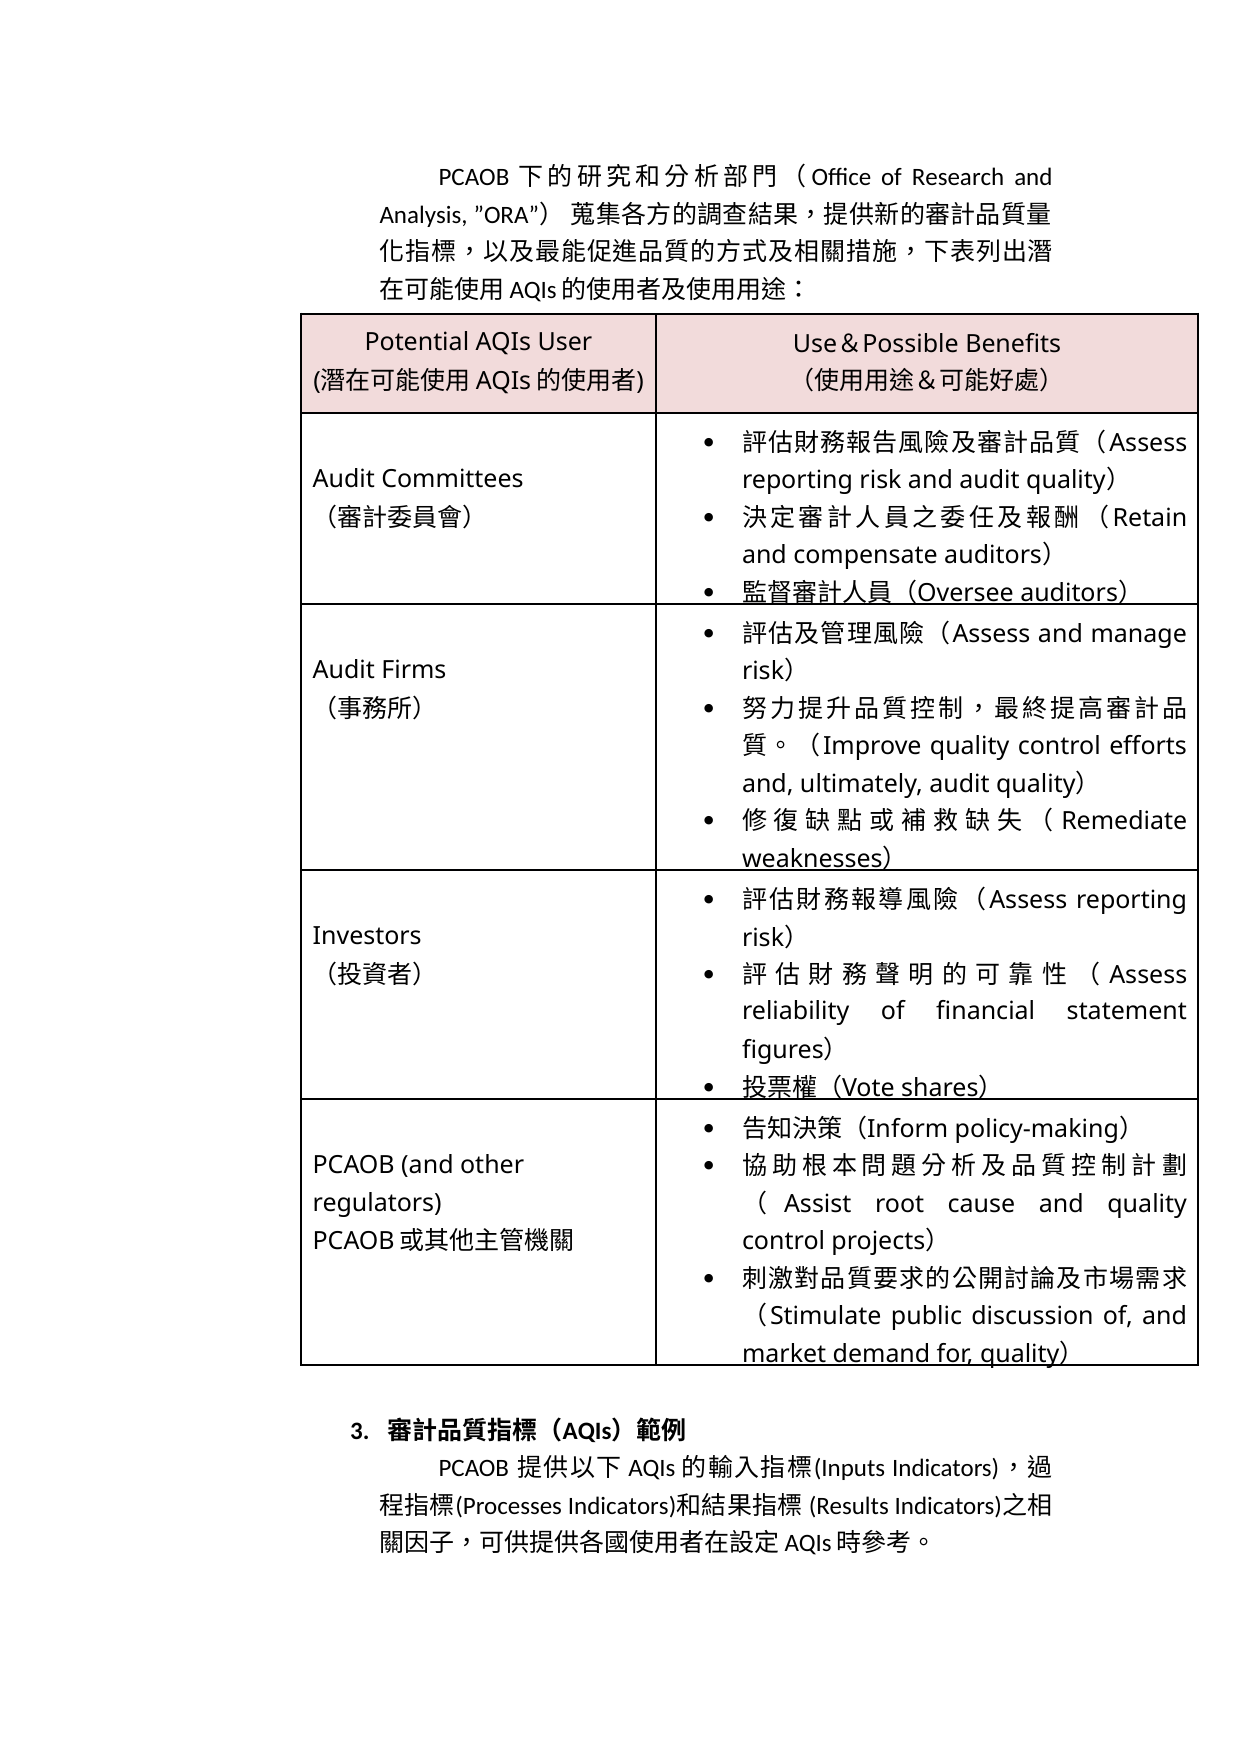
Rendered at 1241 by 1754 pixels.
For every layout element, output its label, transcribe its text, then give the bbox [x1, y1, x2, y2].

text PCAOB下的研究和分析部門（Office of Research and Analysis, ”ORA”） 蒐集各方的調查結果，提供新的審計品質量化指標，以及最能促進品質的方式及相關措施，下表列出潛在可能使用AQIs的使用者及使用用途： [379, 150, 1053, 300]
text PCAOB 提供以下AQIs的輸入指標(Inputs Indicators)，過程指標(Processes Indicators)和結果指標 (Results Indicators)之相關因子，可供提供各國使用者在設定AQIs時參考。 [379, 1441, 1053, 1553]
table_cell Investors （投資者） [302, 871, 655, 1098]
list 審計品質指標（AQIs）範例 [237, 1403, 1053, 1441]
table_cell 評估財務報導風險（Assess reporting risk） 評估財務聲明的可靠性（Assess reliability of financial statement figures） 投票權（Vote shares） [657, 871, 1197, 1098]
table_cell Audit Committees （審計委員會） [302, 414, 655, 603]
table_header Use＆Possible Benefits （使用用途＆可能好處） [657, 315, 1197, 412]
table_cell Audit Firms （事務所） [302, 605, 655, 869]
table_cell 評估財務報告風險及審計品質（Assess reporting risk and audit quality） 決定審計人員之委任及報酬（Retain and compensate auditors） 監督審計人員（Oversee auditors） [657, 414, 1197, 603]
table_cell PCAOB (and other regulators) PCAOB或其他主管機關 [302, 1100, 655, 1364]
table_cell 評估及管理風險（Assess and manage risk） 努力提升品質控制，最終提高審計品質。（Improve quality control efforts and, ultimately, audit quality） 修復缺點或補救缺失（Remediate weaknesses） [657, 605, 1197, 869]
table_header Potential AQIs User (潛在可能使用AQIs的使用者) [302, 315, 655, 412]
table_cell 告知決策（Inform policy-making） 協助根本問題分析及品質控制計劃（Assist root cause and quality control projects） 刺激對品質要求的公開討論及市場需求（Stimulate public discussion of, and market demand for, quality） [657, 1100, 1197, 1364]
